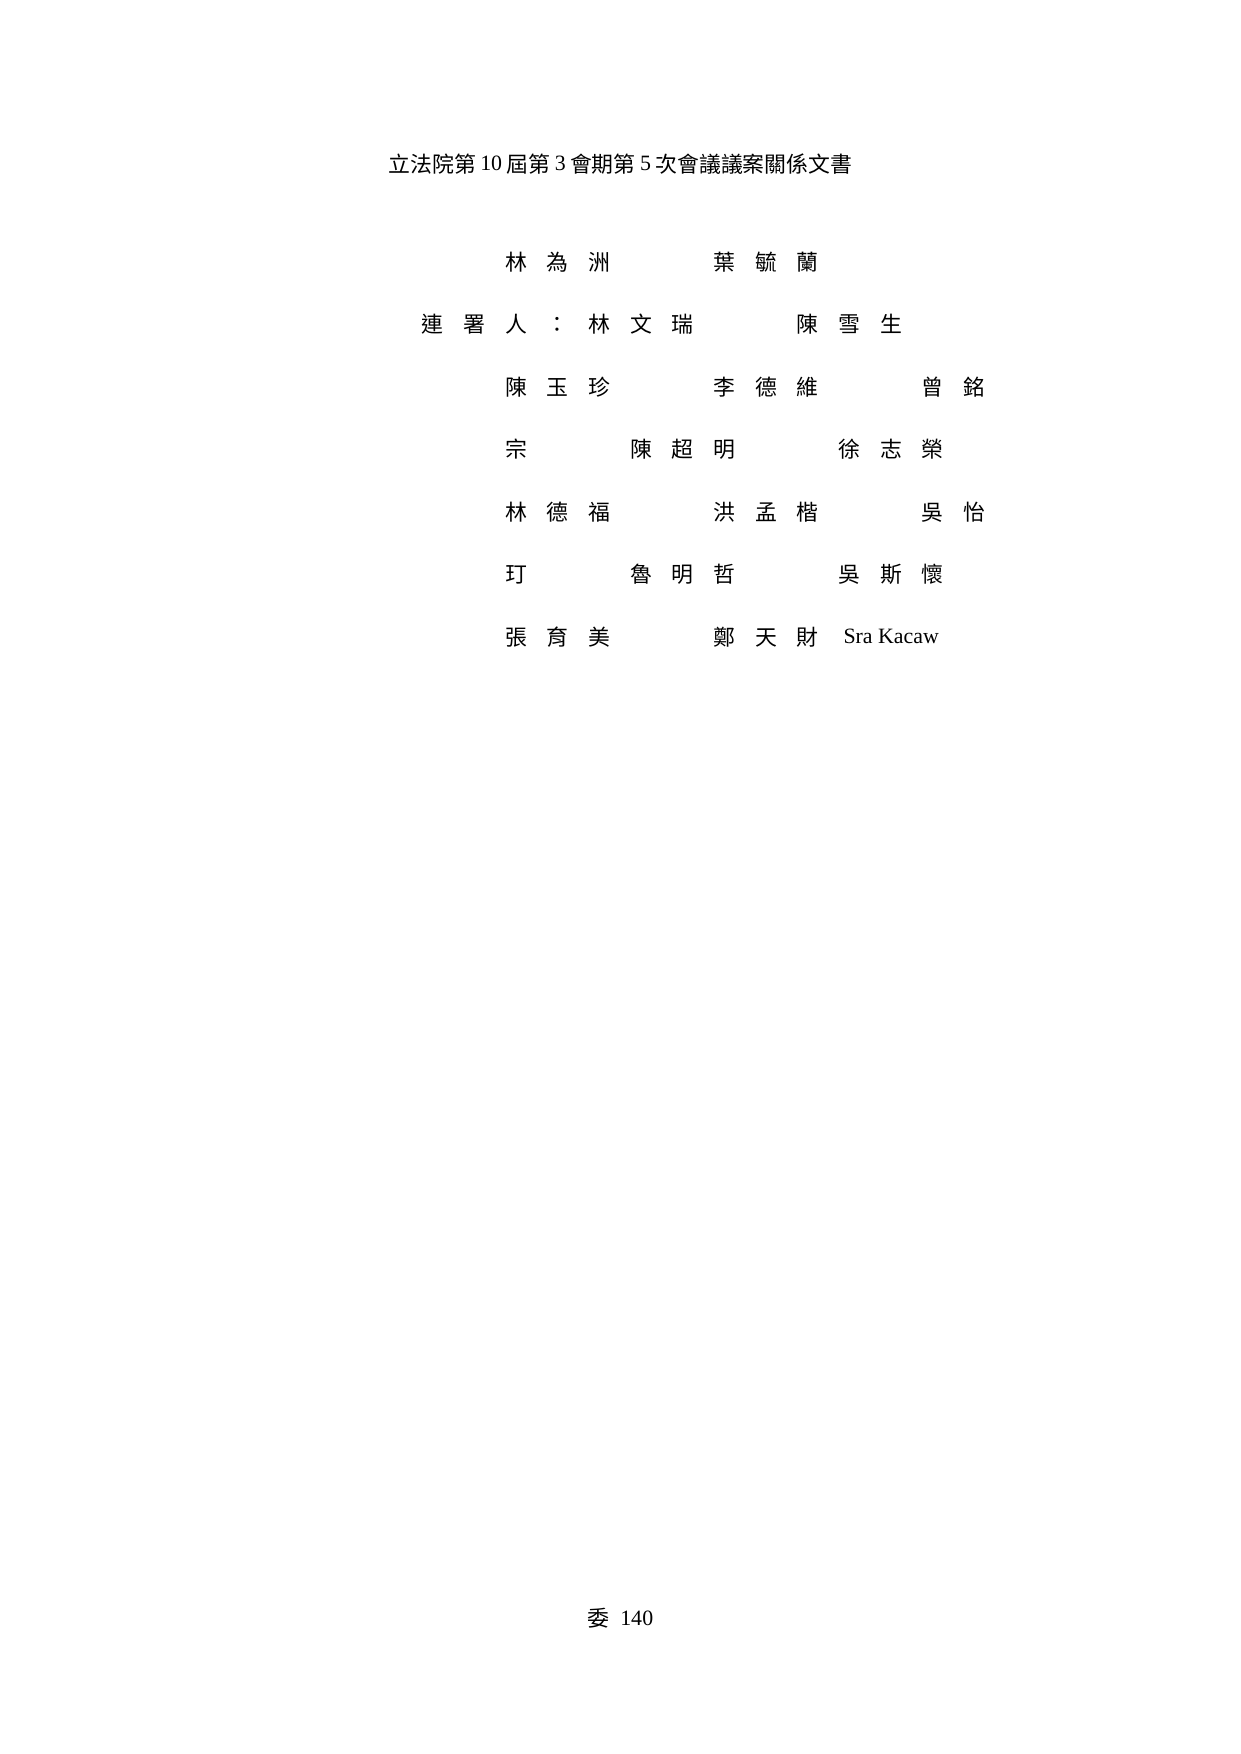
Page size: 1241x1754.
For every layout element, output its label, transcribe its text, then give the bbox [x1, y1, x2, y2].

text 連署人：林文瑞 陳雪生 陳玉珍 李德維 曾銘宗 陳超明 徐志榮 林德福 洪孟楷 吳怡玎 魯明哲 吳斯懷 張育美 鄭天財Sra Kacaw [403, 281, 1012, 656]
text 林為洲 葉毓蘭 [403, 219, 1012, 281]
